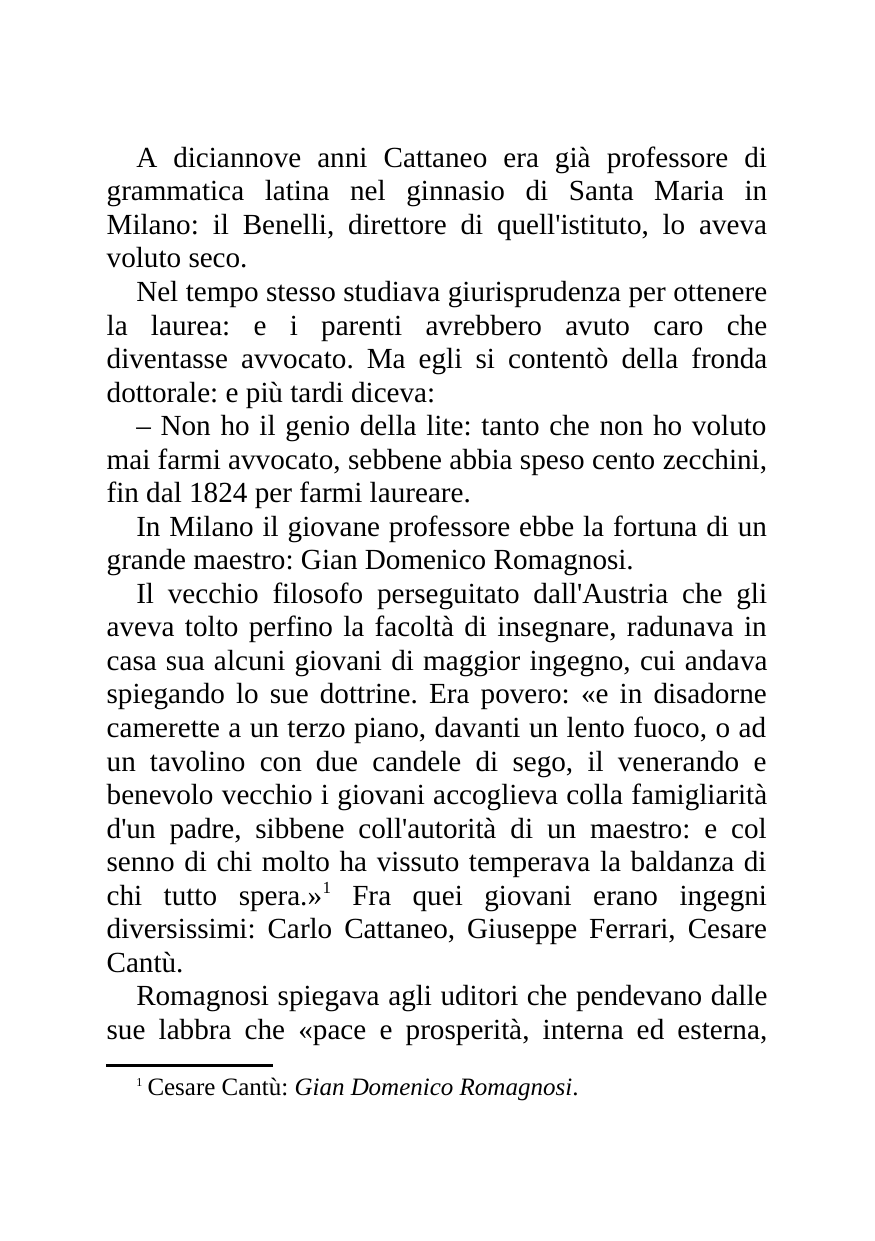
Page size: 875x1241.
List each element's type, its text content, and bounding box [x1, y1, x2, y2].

text Romagnosi spiegava agli uditori che pendevano dalle sue labbra che «pace e prosperità, interna ed esterna, [106, 978, 768, 1046]
text Il vecchio filosofo perseguitato dall'Austria che gli aveva tolto perfino la facoltà di insegnare, radunava in casa sua alcuni giovani di maggior ingegno, cui andava spiegando lo sue dottrine. Era povero: «e in disadorne camerette a un terzo piano, davanti un lento fuoco, o ad un tavolino con due candele di sego, il venerando e benevolo vecchio i giovani accoglieva colla famigliarità d'un padre, sibbene coll'autorità di un maestro: e col senno di chi molto ha vissuto temperava la baldanza di chi tutto spera.» Fra quei giovani erano ingegni diversissimi: Carlo Cattaneo, Giuseppe Ferrari, Cesare Cantù. [106, 576, 768, 978]
text Cesare Cantù: Gian Domenico Romagnosi. [106, 1072, 768, 1100]
text In Milano il giovane professore ebbe la fortuna di un grande maestro: Gian Domenico Romagnosi. [106, 509, 768, 576]
text – Non ho il genio della lite: tanto che non ho voluto mai farmi avvocato, sebbene abbia speso cento zecchini, fin dal 1824 per farmi laureare. [106, 408, 768, 509]
text A diciannove anni Cattaneo era già professore di grammatica latina nel ginnasio di Santa Maria in Milano: il Benelli, direttore di quell'istituto, lo aveva voluto seco. [106, 140, 768, 274]
text Nel tempo stesso studiava giurisprudenza per ottenere la laurea: e i parenti avrebbero avuto caro che diventasse avvocato. Ma egli si contentò della fronda dottorale: e più tardi diceva: [106, 274, 768, 408]
